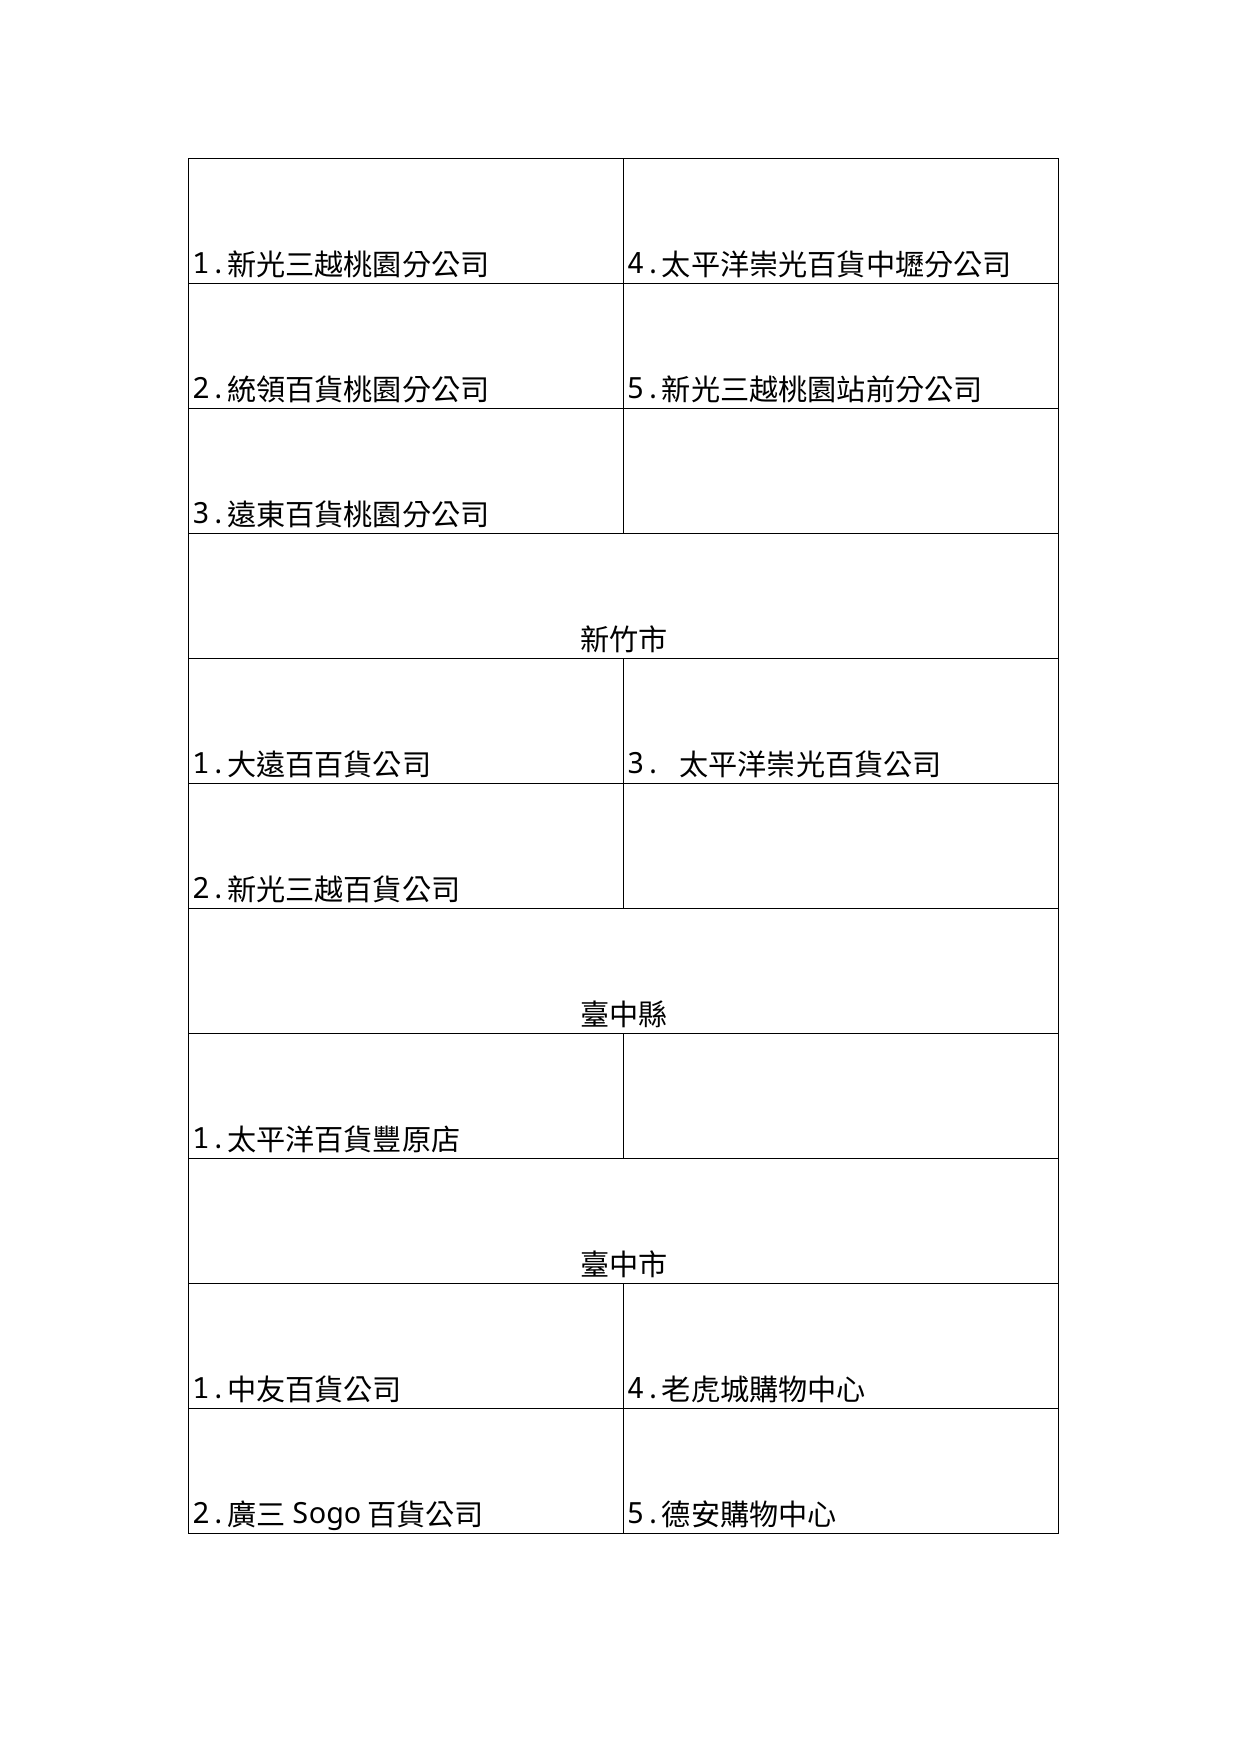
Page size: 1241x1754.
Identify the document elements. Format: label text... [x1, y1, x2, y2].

table_cell 3. 太平洋崇光百貨公司 [624, 659, 1058, 783]
table_cell 1.中友百貨公司 [189, 1284, 623, 1408]
table_cell 5.新光三越桃園站前分公司 [624, 284, 1058, 408]
table_cell 5.德安購物中心 [624, 1409, 1058, 1533]
table_cell 4.老虎城購物中心 [624, 1284, 1058, 1408]
table_cell [624, 409, 1058, 533]
table_cell [624, 784, 1058, 908]
table_cell [624, 1034, 1058, 1158]
table_cell 新竹市 [189, 534, 1058, 658]
table_cell 2.廣三Sogo百貨公司 [189, 1409, 623, 1533]
table_cell 2.新光三越百貨公司 [189, 784, 623, 908]
table_cell 2.統領百貨桃園分公司 [189, 284, 623, 408]
table_cell 1.新光三越桃園分公司 [189, 159, 623, 283]
table_cell 1.大遠百百貨公司 [189, 659, 623, 783]
table_cell 4.太平洋崇光百貨中壢分公司 [624, 159, 1058, 283]
table_cell 1.太平洋百貨豐原店 [189, 1034, 623, 1158]
table_cell 臺中市 [189, 1159, 1058, 1283]
table_cell 3.遠東百貨桃園分公司 [189, 409, 623, 533]
table_cell 臺中縣 [189, 909, 1058, 1033]
